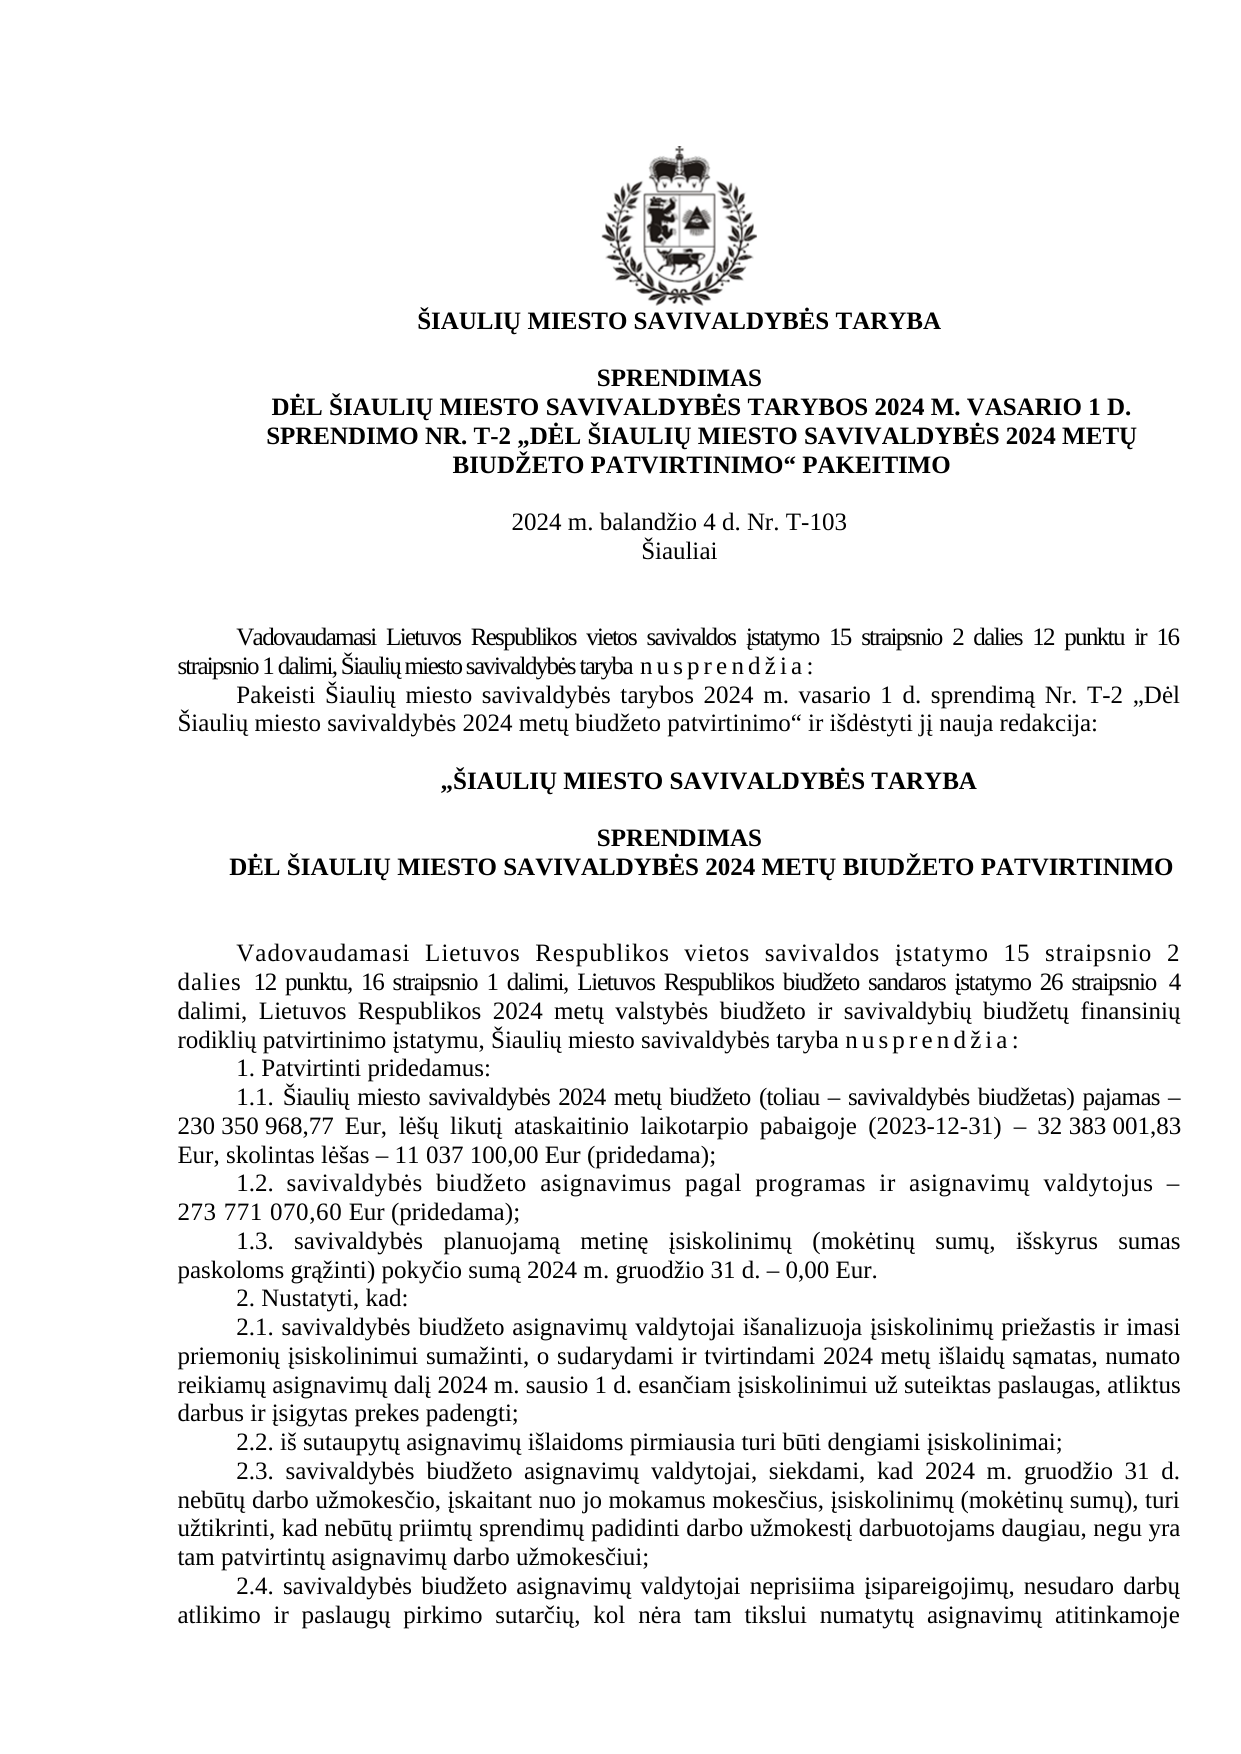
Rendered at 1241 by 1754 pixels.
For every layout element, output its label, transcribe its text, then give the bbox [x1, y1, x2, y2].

text 1.1. Šiaulių miesto savivaldybės 2024 metų biudžeto (toliau – savivaldybės biudžetas) pajamas – 230 350 968,77 Eur, lėšų likutį ataskaitinio laikotarpio pabaigoje (2023-12-31) – 32 383 001,83 Eur, skolintas lėšas – 11 037 100,00 Eur (pridedama); [177, 1082, 1181, 1168]
text 1.3. savivaldybės planuojamą metinę įsiskolinimų (mokėtinų sumų, išskyrus sumas paskoloms grąžinti) pokyčio sumą 2024 m. gruodžio 31 d. – 0,00 Eur. [177, 1226, 1181, 1283]
text DĖL ŠIAULIŲ MIESTO SAVIVALDYBĖS TARYBOS 2024 M. VASARIO 1 D. SPRENDIMO NR. T-2 „DĖL ŠIAULIŲ MIESTO SAVIVALDYBĖS 2024 METŲ BIUDŽETO PATVIRTINIMO“ PAKEITIMO [222, 392, 1181, 478]
text 2.1. savivaldybės biudžeto asignavimų valdytojai išanalizuoja įsiskolinimų priežastis ir imasi priemonių įsiskolinimui sumažinti, o sudarydami ir tvirtindami 2024 metų išlaidų sąmatas, numato reikiamų asignavimų dalį 2024 m. sausio 1 d. esančiam įsiskolinimui už suteiktas paslaugas, atliktus darbus ir įsigytas prekes padengti; [177, 1312, 1181, 1427]
text 2.4. savivaldybės biudžeto asignavimų valdytojai neprisiima įsipareigojimų, nesudaro darbų atlikimo ir paslaugų pirkimo sutarčių, kol nėra tam tikslui numatytų asignavimų atitinkamoje [177, 1571, 1181, 1628]
text Vadovaudamasi Lietuvos Respublikos vietos savivaldos įstatymo 15 straipsnio 2 dalies 12 punktu, 16 straipsnio 1 dalimi, Lietuvos Respublikos biudžeto sandaros įstatymo 26 straipsnio 4 dalimi, Lietuvos Respublikos 2024 metų valstybės biudžeto ir savivaldybių biudžetų finansinių rodiklių patvirtinimo įstatymu, Šiaulių miesto savivaldybės taryba nusprendžia: [177, 938, 1181, 1053]
text „ŠIAULIŲ MIESTO SAVIVALDYBĖS TARYBA [177, 766, 1181, 795]
text 2024 m. balandžio 4 d. Nr. T-103 [177, 507, 1181, 536]
text 2.2. iš sutaupytų asignavimų išlaidoms pirmiausia turi būti dengiami įsiskolinimai; [177, 1427, 1181, 1456]
text 2.3. savivaldybės biudžeto asignavimų valdytojai, siekdami, kad 2024 m. gruodžio 31 d. nebūtų darbo užmokesčio, įskaitant nuo jo mokamus mokesčius, įsiskolinimų (mokėtinų sumų), turi užtikrinti, kad nebūtų priimtų sprendimų padidinti darbo užmokestį darbuotojams daugiau, negu yra tam patvirtintų asignavimų darbo užmokesčiui; [177, 1456, 1181, 1571]
text Vadovaudamasi Lietuvos Respublikos vietos savivaldos įstatymo 15 straipsnio 2 dalies 12 punktu ir 16 straipsnio 1 dalimi, Šiaulių miesto savivaldybės taryba nusprendžia: [177, 622, 1181, 680]
text SPRENDIMAS [177, 823, 1181, 852]
text DĖL ŠIAULIŲ MIESTO SAVIVALDYBĖS 2024 METŲ BIUDŽETO PATVIRTINIMO [222, 852, 1181, 881]
text 2. Nustatyti, kad: [177, 1283, 1181, 1312]
text SPRENDIMAS [177, 363, 1181, 392]
text 1. Patvirtinti pridedamus: [177, 1053, 1181, 1082]
text 1.2. savivaldybės biudžeto asignavimus pagal programas ir asignavimų valdytojus – 273 771 070,60 Eur (pridedama); [177, 1168, 1181, 1226]
text ŠIAULIŲ MIESTO SAVIVALDYBĖS TARYBA [177, 306, 1181, 335]
text Pakeisti Šiaulių miesto savivaldybės tarybos 2024 m. vasario 1 d. sprendimą Nr. T-2 „Dėl Šiaulių miesto savivaldybės 2024 metų biudžeto patvirtinimo“ ir išdėstyti jį nauja redakcija: [177, 680, 1181, 737]
text Šiauliai [177, 536, 1181, 565]
